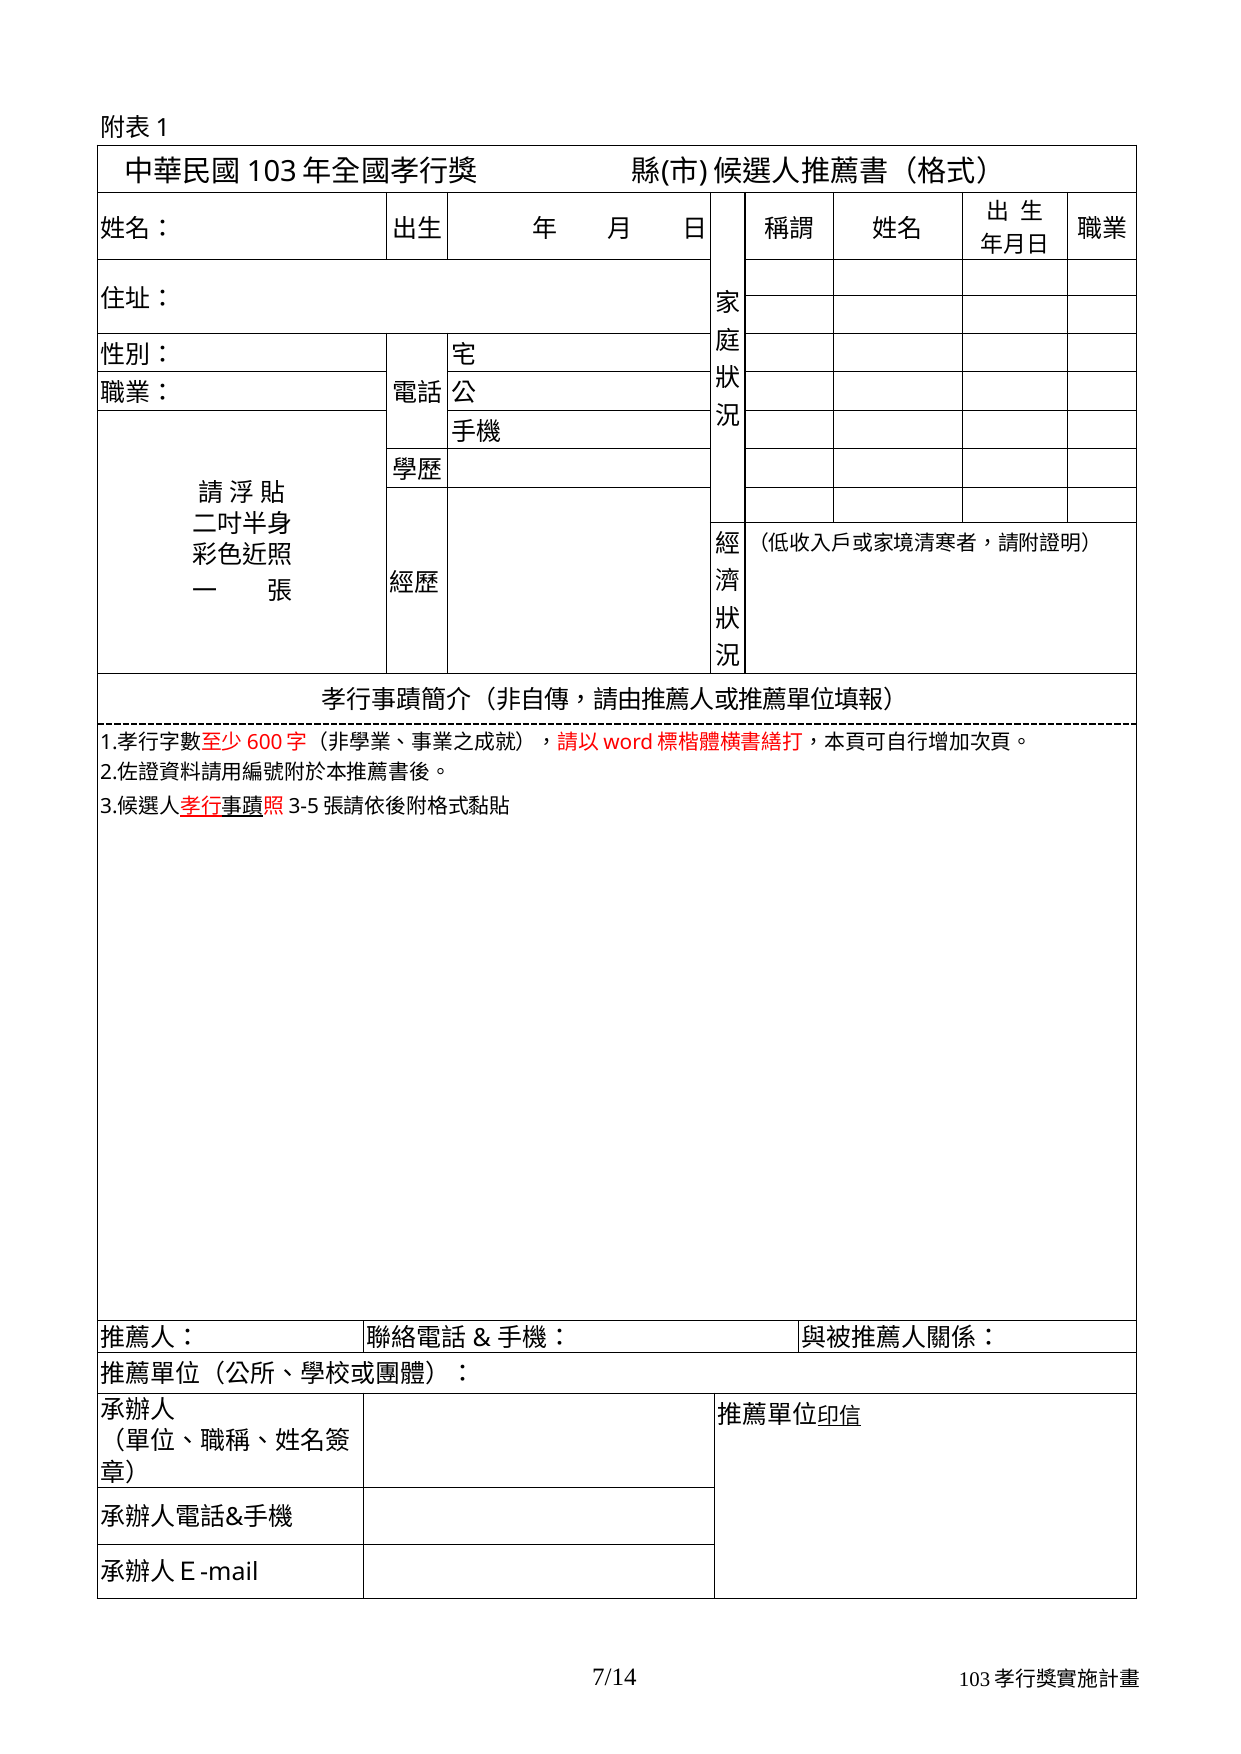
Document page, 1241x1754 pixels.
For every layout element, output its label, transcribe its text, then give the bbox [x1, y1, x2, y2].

table_cell （低收入戶或家境清寒者，請附證明） [746, 523, 1136, 673]
table_cell [746, 334, 833, 371]
table_cell 推薦單位印信 [715, 1394, 1136, 1598]
table_cell 宅 [448, 334, 710, 371]
table_cell [963, 334, 1067, 371]
table_header 候選人推薦書（格式） [710, 146, 1136, 192]
table_cell [1068, 260, 1136, 295]
table_cell [834, 411, 962, 448]
table_cell 經濟狀況 [711, 523, 744, 673]
table_cell [834, 260, 962, 295]
table_cell 請 浮 貼 二吋半身 彩色近照 一 張 [98, 411, 386, 673]
table_cell 公 [448, 372, 710, 409]
table_header 縣(市) [505, 146, 710, 192]
table_cell [1068, 411, 1136, 448]
table_cell 孝行事蹟簡介（非自傳，請由推薦人或推薦單位填報） [98, 674, 1136, 723]
table_cell [448, 488, 710, 673]
table_cell [364, 1394, 714, 1487]
table_cell [834, 449, 962, 487]
table_cell [834, 334, 962, 371]
table_cell 承辦人 （單位、職稱、姓名簽章） [98, 1394, 363, 1487]
table_cell 出生 [387, 193, 447, 259]
table_cell [746, 411, 833, 448]
table_cell 1.孝行字數至少600字（非學業、事業之成就），請以word標楷體横書繕打，本頁可自行增加次頁。 2.佐證資料請用編號附於本推薦書後。 3.候選人孝行事蹟照3-5張請依後附格式黏貼 [98, 723, 1136, 1320]
table_cell [448, 449, 710, 487]
table_cell 承辦人Ｅ-mail [98, 1545, 363, 1598]
table_cell 經歷 [387, 488, 447, 673]
table_cell [1068, 449, 1136, 487]
table_cell 性別： [98, 334, 386, 371]
table_cell [834, 372, 962, 409]
table_cell [963, 449, 1067, 487]
table_cell [746, 260, 833, 295]
table_cell 家 庭 狀 況 [711, 193, 744, 522]
table_cell [1068, 334, 1136, 371]
table_cell 姓名： [98, 193, 386, 259]
table_cell [963, 372, 1067, 409]
table_cell [1068, 488, 1136, 522]
table_cell 職業 [1068, 193, 1136, 259]
table_cell [963, 260, 1067, 295]
table_cell 聯絡電話 & 手機： [364, 1321, 798, 1352]
table_cell 推薦單位（公所、學校或團體）： [98, 1353, 1136, 1392]
table_cell 與被推薦人關係： [799, 1321, 1136, 1352]
table_cell [834, 488, 962, 522]
table_cell 住址： [98, 260, 710, 332]
table_cell 職業： [98, 372, 386, 409]
table_cell [746, 488, 833, 522]
table_cell [963, 411, 1067, 448]
table_cell [1068, 372, 1136, 409]
table_cell 年 月 日 [448, 193, 710, 259]
text 附表1 [100, 107, 1140, 144]
table_cell [1068, 296, 1136, 332]
table_cell [364, 1488, 714, 1543]
table_header 中華民國103年全國孝行獎 [98, 146, 504, 192]
table_cell [746, 449, 833, 487]
table_cell [963, 488, 1067, 522]
table_cell 學歷 [387, 449, 447, 487]
table_cell 手機 [448, 411, 710, 448]
table_cell 電話 [387, 334, 447, 448]
table_cell [746, 296, 833, 332]
table_cell 稱謂 [746, 193, 833, 259]
table_cell 姓名 [834, 193, 962, 259]
table_cell 推薦人： [98, 1321, 363, 1352]
table_cell [834, 296, 962, 332]
table_cell 出 生 年月日 [963, 193, 1067, 259]
table_cell 承辦人電話&手機 [98, 1488, 363, 1543]
table_cell [963, 296, 1067, 332]
table_cell [364, 1545, 714, 1598]
table_cell [746, 372, 833, 409]
